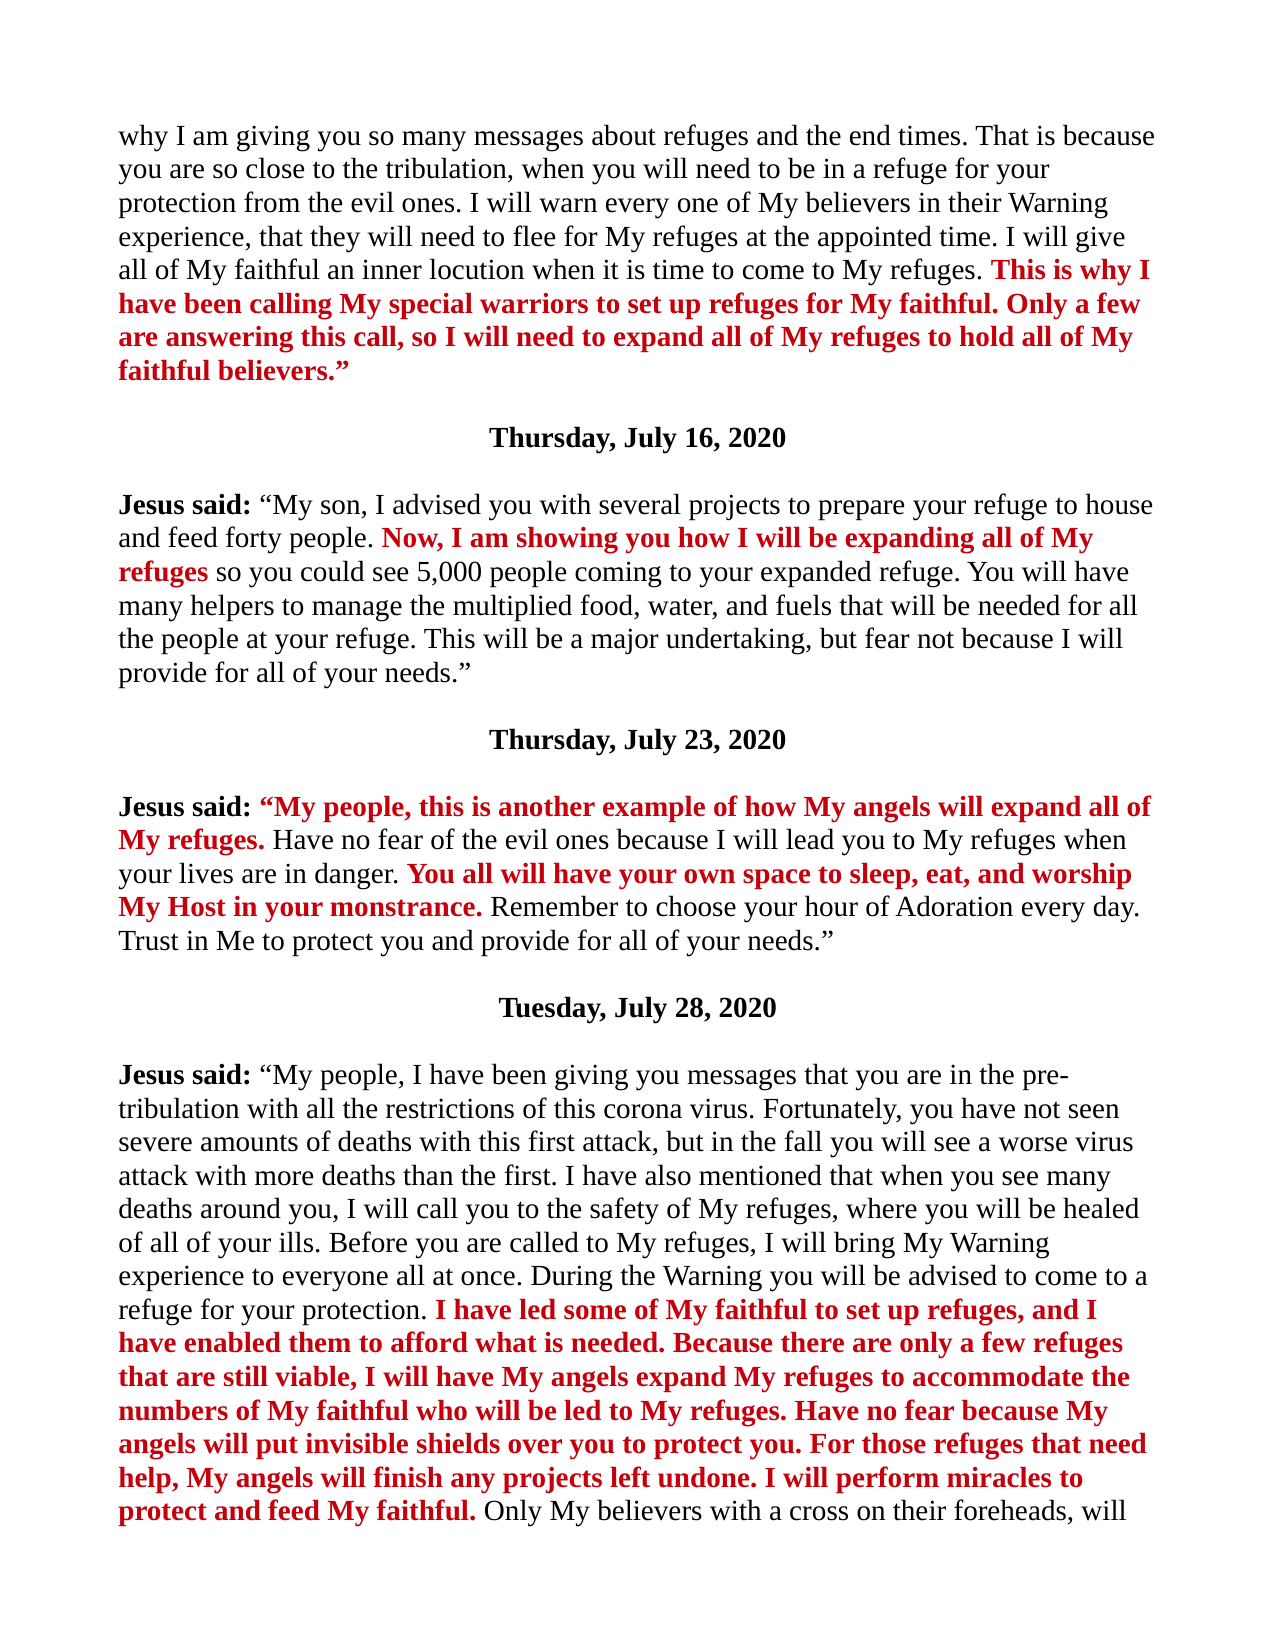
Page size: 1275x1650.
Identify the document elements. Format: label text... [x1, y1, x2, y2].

text Thursday, July 16, 2020 [118, 420, 1157, 453]
text Jesus said: “My son, I advised you with several projects to prepare your refuge to house and feed forty people. Now, I am showing you how I will be expanding all of My refuges so you could see 5,000 people coming to your expanded refuge. You will have many helpers to manage the multiplied food, water, and fuels that will be needed for all the people at your refuge. This will be a major undertaking, but fear not because I will provide for all of your needs.” [118, 487, 1157, 688]
text Thursday, July 23, 2020 [118, 722, 1157, 755]
text why I am giving you so many messages about refuges and the end times. That is because you are so close to the tribulation, when you will need to be in a refuge for your protection from the evil ones. I will warn every one of My believers in their Warning experience, that they will need to flee for My refuges at the appointed time. I will give all of My faithful an inner locution when it is time to come to My refuges. This is why I have been calling My special warriors to set up refuges for My faithful. Only a few are answering this call, so I will need to expand all of My refuges to hold all of My faithful believers.” [118, 118, 1157, 386]
text Tuesday, July 28, 2020 [118, 990, 1157, 1024]
text Jesus said: “My people, this is another example of how My angels will expand all of My refuges. Have no fear of the evil ones because I will lead you to My refuges when your lives are in danger. You all will have your own space to sleep, eat, and worship My Host in your monstrance. Remember to choose your hour of Adoration every day. Trust in Me to protect you and provide for all of your needs.” [118, 789, 1157, 957]
text Jesus said: “My people, I have been giving you messages that you are in the pre-tribulation with all the restrictions of this corona virus. Fortunately, you have not seen severe amounts of deaths with this first attack, but in the fall you will see a worse virus attack with more deaths than the first. I have also mentioned that when you see many deaths around you, I will call you to the safety of My refuges, where you will be healed of all of your ills. Before you are called to My refuges, I will bring My Warning experience to everyone all at once. During the Warning you will be advised to come to a refuge for your protection. I have led some of My faithful to set up refuges, and I have enabled them to afford what is needed. Because there are only a few refuges that are still viable, I will have My angels expand My refuges to accommodate the numbers of My faithful who will be led to My refuges. Have no fear because My angels will put invisible shields over you to protect you. For those refuges that need help, My angels will finish any projects left undone. I will perform miracles to protect and feed My faithful. Only My believers with a cross on their foreheads, will [118, 1057, 1157, 1527]
